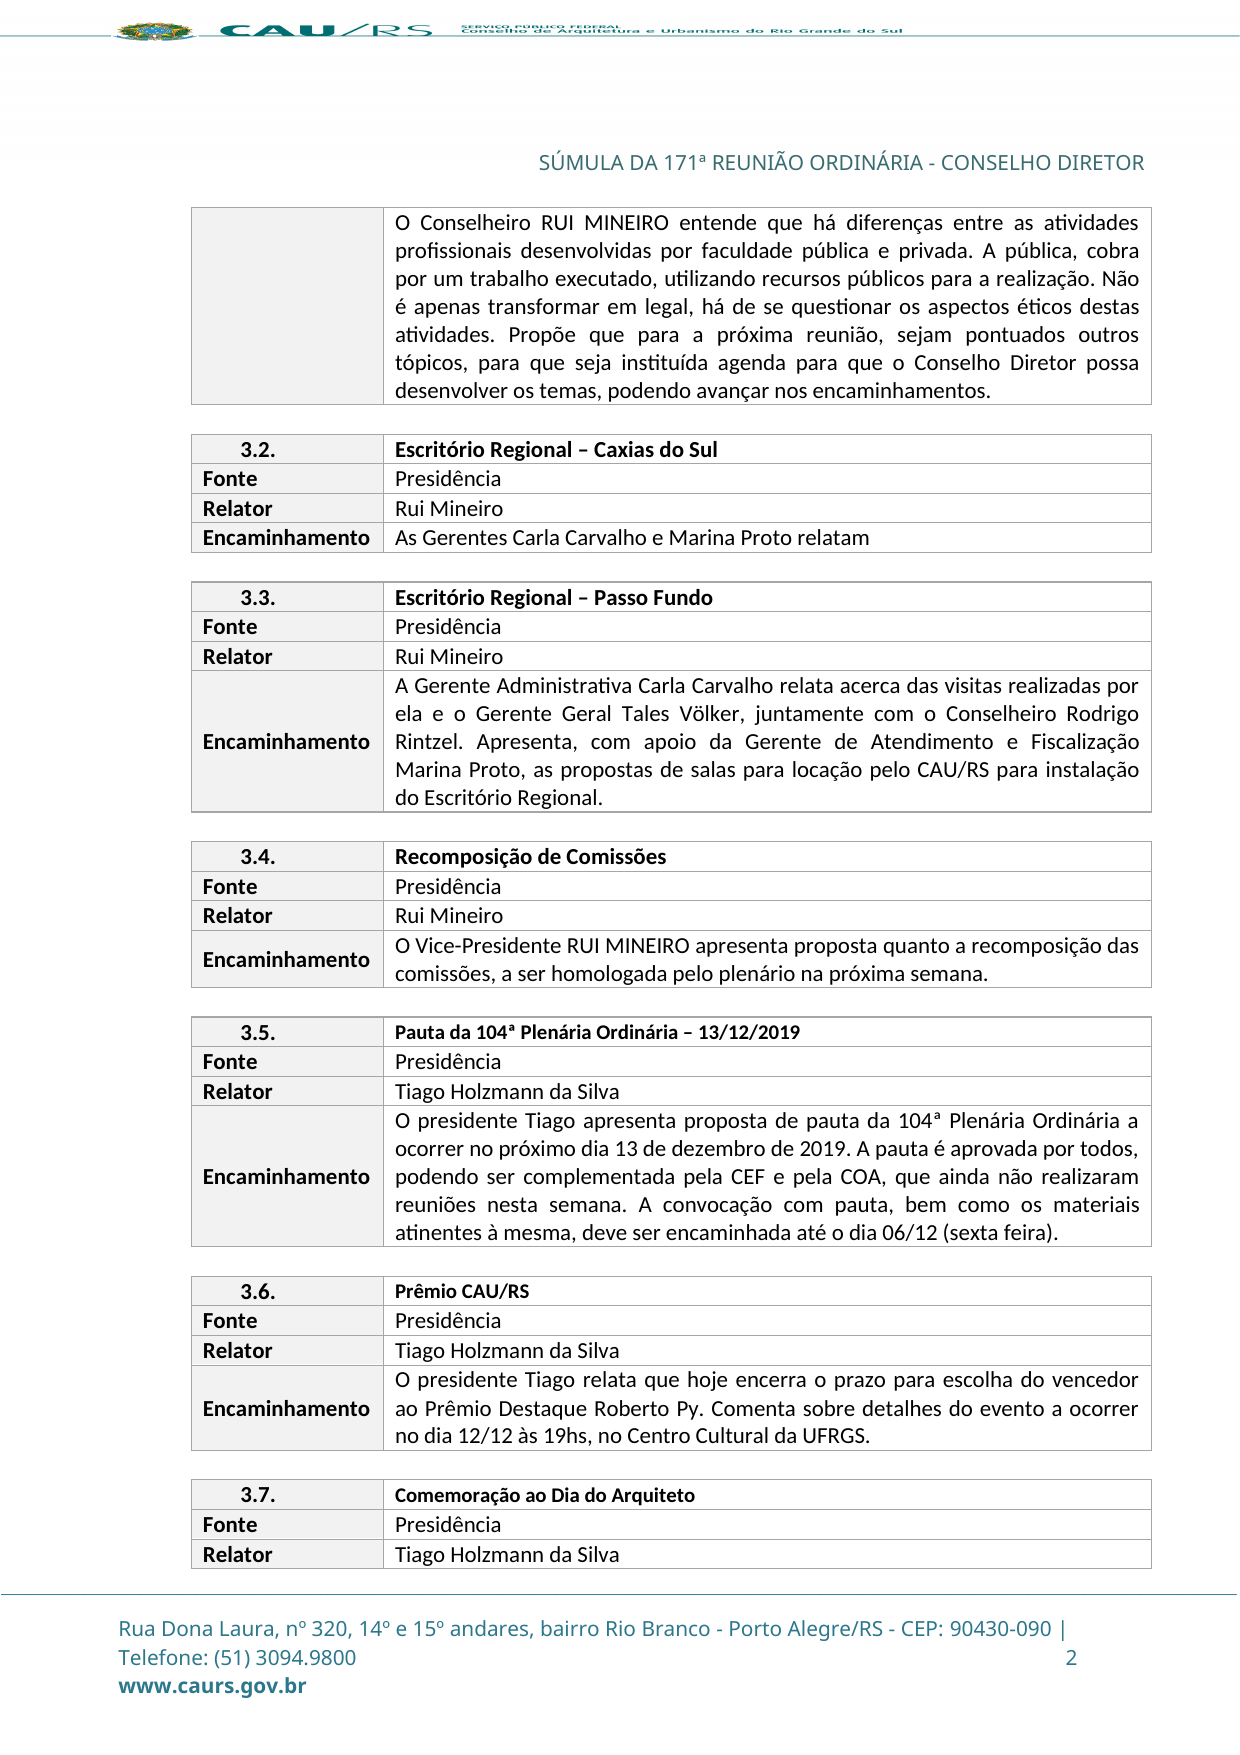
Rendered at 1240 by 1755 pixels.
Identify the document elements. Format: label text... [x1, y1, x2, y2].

table_cell Comemoração ao Dia do Arquiteto [384, 1480, 1151, 1509]
table_cell [384, 1247, 1152, 1276]
table_cell Presidência [384, 1510, 1151, 1538]
table_cell Rui Mineiro [384, 901, 1151, 930]
table_cell [192, 1277, 383, 1305]
table_cell Encaminhamento [192, 931, 383, 987]
table_cell Recomposição de Comissões [384, 842, 1151, 871]
table_cell Fonte [192, 464, 383, 493]
table_cell Presidência [384, 1306, 1151, 1335]
table_cell [384, 1451, 1152, 1479]
table_cell [191, 988, 383, 1016]
table_cell [191, 813, 383, 841]
table_cell Relator [192, 494, 383, 522]
table_cell [384, 553, 1152, 581]
table_cell Presidência [384, 612, 1151, 641]
table_cell [192, 583, 383, 611]
table_cell Encaminhamento [192, 1106, 383, 1246]
table_cell Fonte [192, 612, 383, 641]
table_cell Relator [192, 1336, 383, 1364]
table_cell A Gerente Administrativa Carla Carvalho relata acerca das visitas realizadas por ela e o Gerente Geral Tales Völker, juntamente com o Conselheiro Rodrigo Rintzel. Apresenta, com apoio da Gerente de Atendimento e Fiscalização Marina Proto, as propostas de salas para locação pelo CAU/RS para instalação do Escritório Regional. [384, 671, 1151, 811]
table_cell Relator [192, 642, 383, 670]
table_cell Tiago Holzmann da Silva [384, 1077, 1151, 1105]
table_cell [384, 813, 1152, 841]
table_cell Presidência [384, 1047, 1151, 1076]
table_cell Pauta da 104ª Plenária Ordinária – 13/12/2019 [384, 1018, 1151, 1046]
table_cell O Vice-Presidente RUI MINEIRO apresenta proposta quanto a recomposição das comissões, a ser homologada pelo plenário na próxima semana. [384, 931, 1151, 987]
table_cell [192, 208, 383, 404]
table_cell Tiago Holzmann da Silva [384, 1336, 1151, 1364]
table_cell Rui Mineiro [384, 642, 1151, 670]
table_cell [192, 435, 383, 463]
table_cell O presidente Tiago apresenta proposta de pauta da 104ª Plenária Ordinária a ocorrer no próximo dia 13 de dezembro de 2019. A pauta é aprovada por todos, podendo ser complementada pela CEF e pela COA, que ainda não realizaram reuniões nesta semana. A convocação com pauta, bem como os materiais atinentes à mesma, deve ser encaminhada até o dia 06/12 (sexta feira). [384, 1106, 1151, 1246]
table_cell Fonte [192, 1510, 383, 1538]
table_cell Tiago Holzmann da Silva [384, 1540, 1151, 1568]
table_cell [191, 553, 383, 581]
table_cell Fonte [192, 1306, 383, 1335]
table_cell Encaminhamento [192, 671, 383, 811]
table_cell As Gerentes Carla Carvalho e Marina Proto relatam [384, 523, 1151, 552]
table_cell O Conselheiro RUI MINEIRO entende que há diferenças entre as atividades profissionais desenvolvidas por faculdade pública e privada. A pública, cobra por um trabalho executado, utilizando recursos públicos para a realização. Não é apenas transformar em legal, há de se questionar os aspectos éticos destas atividades. Propõe que para a próxima reunião, sejam pontuados outros tópicos, para que seja instituída agenda para que o Conselho Diretor possa desenvolver os temas, podendo avançar nos encaminhamentos. [384, 208, 1151, 404]
table_cell [192, 1018, 383, 1046]
table_cell Fonte [192, 1047, 383, 1076]
table_cell Relator [192, 901, 383, 930]
table_cell [191, 1451, 383, 1479]
table_cell [192, 1480, 383, 1509]
table_cell Escritório Regional – Caxias do Sul [384, 435, 1151, 463]
table_cell [191, 405, 383, 433]
table_cell Relator [192, 1077, 383, 1105]
table_cell Rui Mineiro [384, 494, 1151, 522]
table_cell Relator [192, 1540, 383, 1568]
table_cell Fonte [192, 872, 383, 900]
table_cell Presidência [384, 464, 1151, 493]
table_cell [384, 988, 1152, 1016]
table_cell [384, 405, 1152, 433]
table_cell Prêmio CAU/RS [384, 1277, 1151, 1305]
table_cell Encaminhamento [192, 523, 383, 552]
table_cell O presidente Tiago relata que hoje encerra o prazo para escolha do vencedor ao Prêmio Destaque Roberto Py. Comenta sobre detalhes do evento a ocorrer no dia 12/12 às 19hs, no Centro Cultural da UFRGS. [384, 1366, 1151, 1450]
table_cell [191, 1247, 383, 1276]
table_cell [192, 842, 383, 871]
table_cell Encaminhamento [192, 1366, 383, 1450]
table_cell Escritório Regional – Passo Fundo [384, 583, 1151, 611]
table_cell Presidência [384, 872, 1151, 900]
